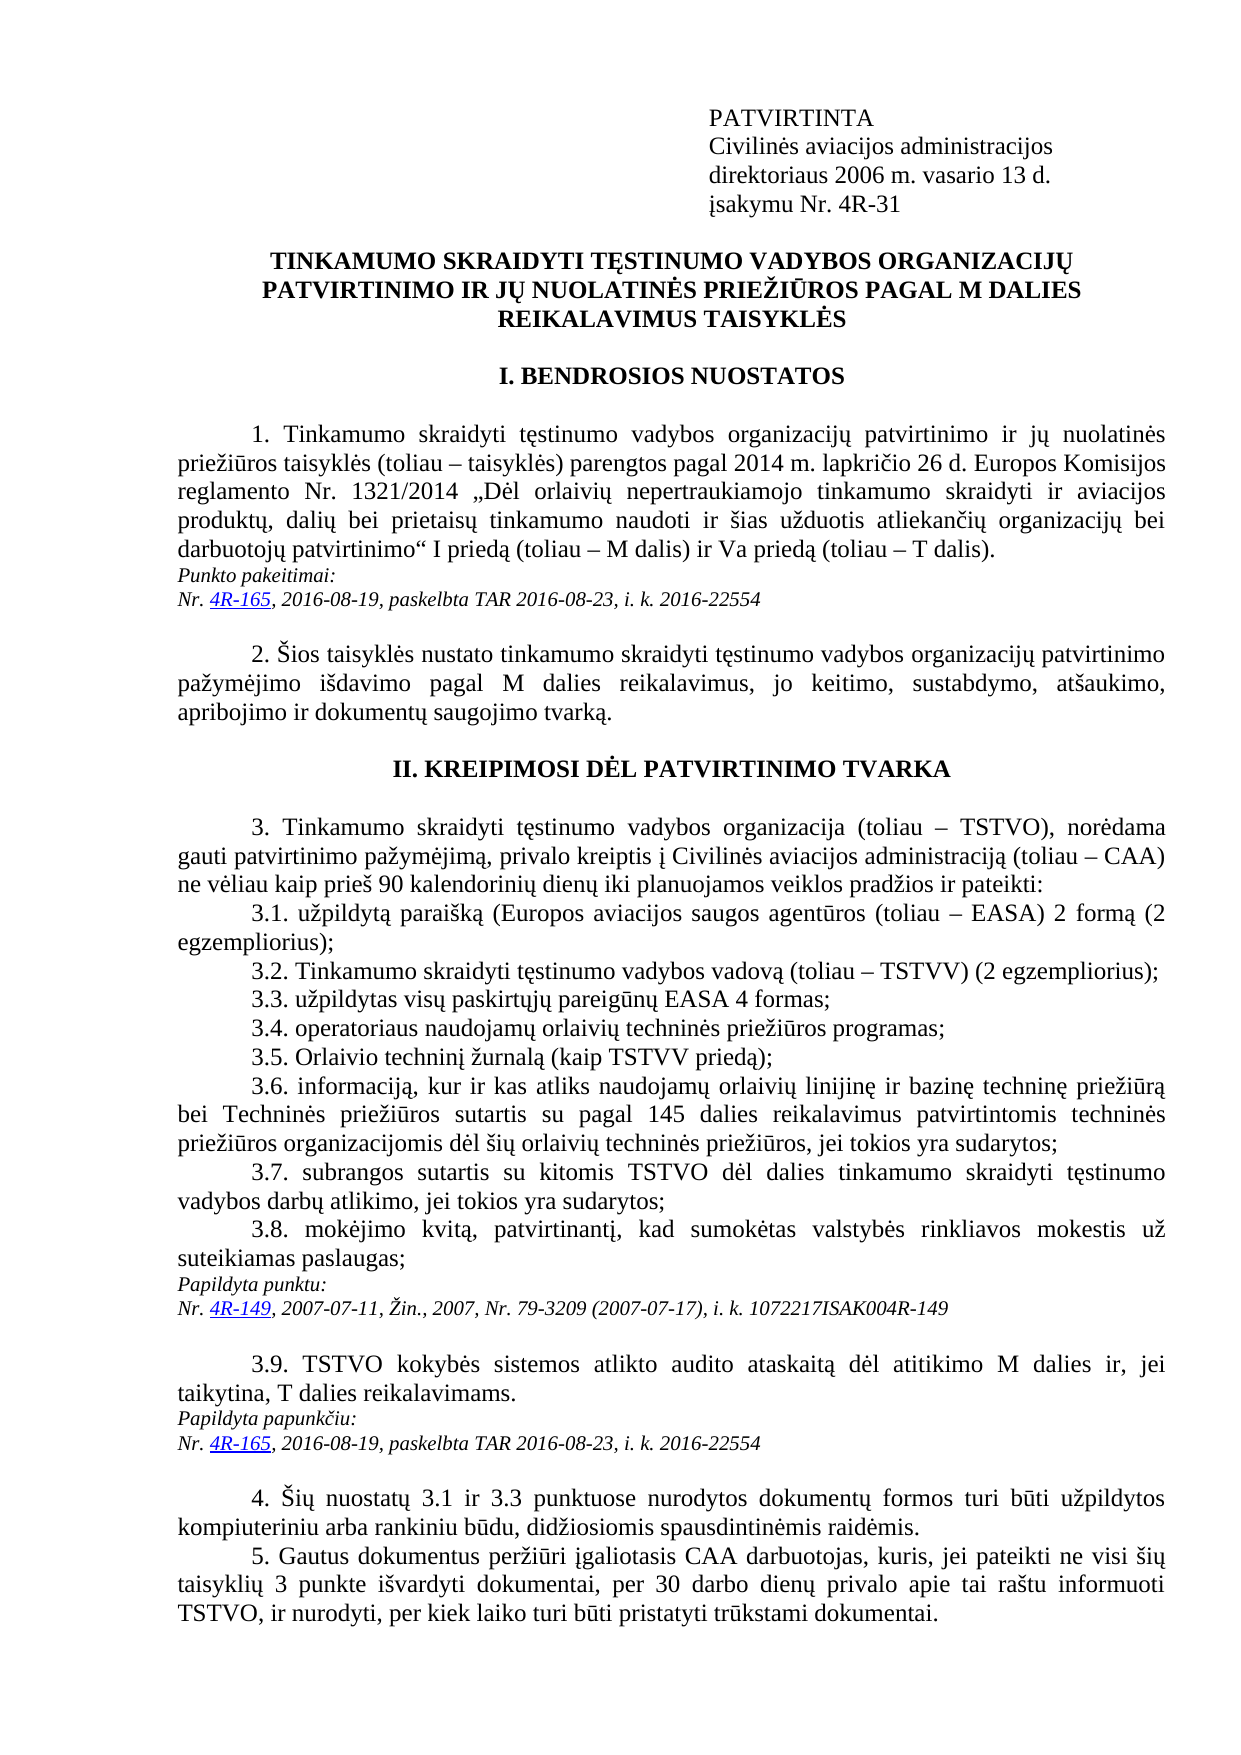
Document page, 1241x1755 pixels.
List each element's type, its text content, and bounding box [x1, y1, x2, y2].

text 3.1. užpildytą paraišką (Europos aviacijos saugos agentūros (toliau – EASA) 2 formą (2 egzempliorius); [177, 898, 1166, 956]
text 3.8. mokėjimo kvitą, patvirtinantį, kad sumokėtas valstybės rinkliavos mokestis už suteikiamas paslaugas; [177, 1214, 1166, 1272]
text Nr. 4R-149, 2007-07-11, Žin., 2007, Nr. 79-3209 (2007-07-17), i. k. 1072217ISAK004R-149 [177, 1296, 1166, 1320]
text 3.6. informaciją, kur ir kas atliks naudojamų orlaivių linijinę ir bazinę techninę priežiūrą bei Techninės priežiūros sutartis su pagal 145 dalies reikalavimus patvirtintomis techninės priežiūros organizacijomis dėl šių orlaivių techninės priežiūros, jei tokios yra sudarytos; [177, 1071, 1166, 1157]
text Civilinės aviacijos administracijos [177, 131, 1166, 160]
text Papildyta punktu: [177, 1272, 1166, 1296]
text įsakymu Nr. 4R-31 [177, 189, 1166, 218]
text Nr. 4R-165, 2016-08-19, paskelbta TAR 2016-08-23, i. k. 2016-22554 [177, 587, 1166, 611]
text II. KREIPIMOSI DĖL PATVIRTINIMO TVARKA [177, 754, 1166, 783]
text TINKAMUMO SKRAIDYTI TĘSTINUMO VADYBOS ORGANIZACIJŲ PATVIRTINIMO IR JŲ NUOLATINĖS PRIEŽIŪROS PAGAL M DALIES REIKALAVIMUS TAISYKLĖS [177, 246, 1166, 333]
text 3.5. Orlaivio techninį žurnalą (kaip TSTVV priedą); [177, 1042, 1166, 1071]
text 3.7. subrangos sutartis su kitomis TSTVO dėl dalies tinkamumo skraidyti tęstinumo vadybos darbų atlikimo, jei tokios yra sudarytos; [177, 1157, 1166, 1214]
text 5. Gautus dokumentus peržiūri įgaliotasis CAA darbuotojas, kuris, jei pateikti ne visi šių taisyklių 3 punkte išvardyti dokumentai, per 30 darbo dienų privalo apie tai raštu informuoti TSTVO, ir nurodyti, per kiek laiko turi būti pristatyti trūkstami dokumentai. [177, 1541, 1166, 1627]
text Nr. 4R-165, 2016-08-19, paskelbta TAR 2016-08-23, i. k. 2016-22554 [177, 1430, 1166, 1454]
text 3.9. TSTVO kokybės sistemos atlikto audito ataskaitą dėl atitikimo M dalies ir, jei taikytina, T dalies reikalavimams. [177, 1349, 1166, 1406]
text 1. Tinkamumo skraidyti tęstinumo vadybos organizacijų patvirtinimo ir jų nuolatinės priežiūros taisyklės (toliau – taisyklės) parengtos pagal 2014 m. lapkričio 26 d. Europos Komisijos reglamento Nr. 1321/2014 „Dėl orlaivių nepertraukiamojo tinkamumo skraidyti ir aviacijos produktų, dalių bei prietaisų tinkamumo naudoti ir šias užduotis atliekančių organizacijų bei darbuotojų patvirtinimo“ I priedą (toliau – M dalis) ir Va priedą (toliau – T dalis). [177, 419, 1166, 563]
text 3. Tinkamumo skraidyti tęstinumo vadybos organizacija (toliau – TSTVO), norėdama gauti patvirtinimo pažymėjimą, privalo kreiptis į Civilinės aviacijos administraciją (toliau – CAA) ne vėliau kaip prieš 90 kalendorinių dienų iki planuojamos veiklos pradžios ir pateikti: [177, 812, 1166, 898]
text Papildyta papunkčiu: [177, 1406, 1166, 1430]
text Punkto pakeitimai: [177, 563, 1166, 587]
text I. BENDROSIOS NUOSTATOS [177, 361, 1166, 390]
text PATVIRTINTA [177, 103, 1166, 131]
text direktoriaus 2006 m. vasario 13 d. [177, 160, 1166, 189]
text 2. Šios taisyklės nustato tinkamumo skraidyti tęstinumo vadybos organizacijų patvirtinimo pažymėjimo išdavimo pagal M dalies reikalavimus, jo keitimo, sustabdymo, atšaukimo, apribojimo ir dokumentų saugojimo tvarką. [177, 639, 1166, 726]
text 3.3. užpildytas visų paskirtųjų pareigūnų EASA 4 formas; [177, 984, 1166, 1013]
text 4. Šių nuostatų 3.1 ir 3.3 punktuose nurodytos dokumentų formos turi būti užpildytos kompiuteriniu arba rankiniu būdu, didžiosiomis spausdintinėmis raidėmis. [177, 1483, 1166, 1541]
text 3.2. Tinkamumo skraidyti tęstinumo vadybos vadovą (toliau – TSTVV) (2 egzempliorius); [177, 956, 1166, 984]
text 3.4. operatoriaus naudojamų orlaivių techninės priežiūros programas; [177, 1013, 1166, 1042]
